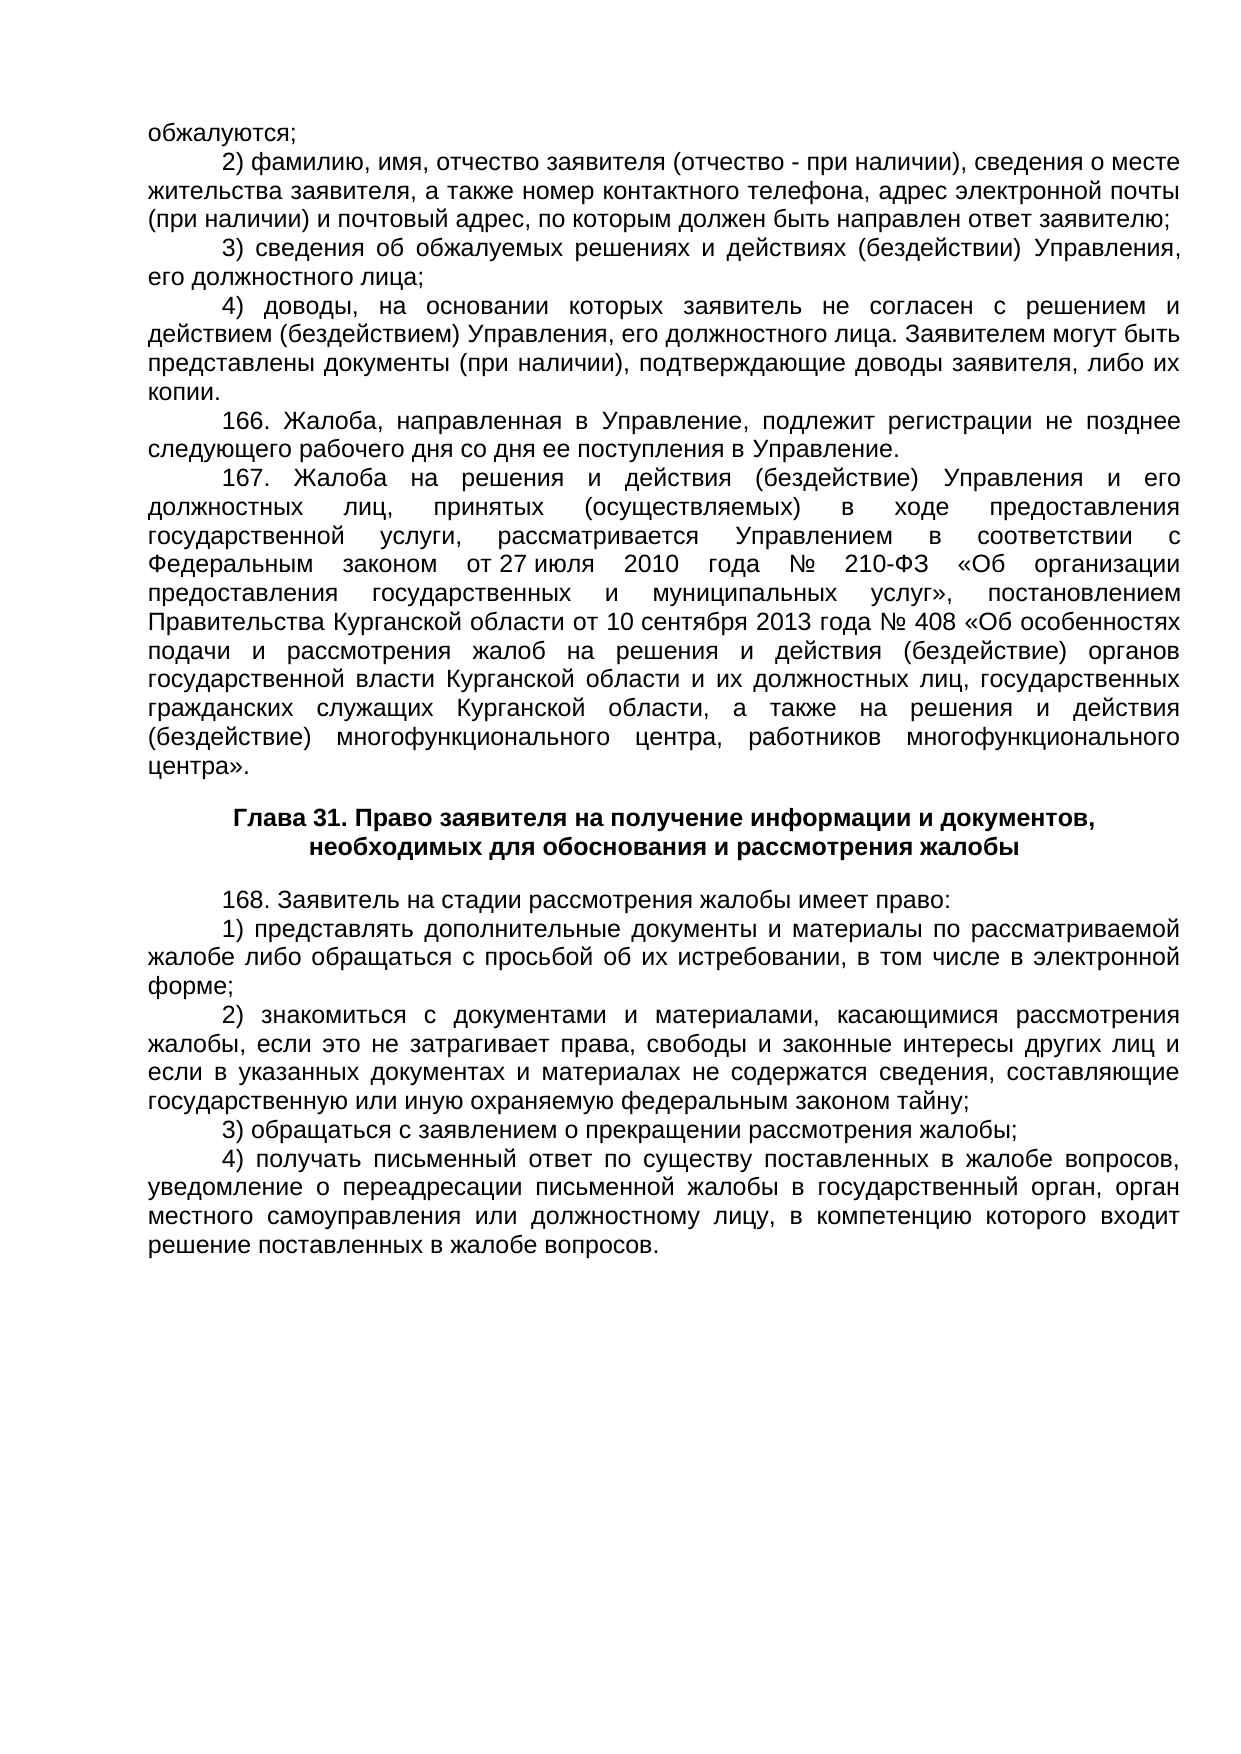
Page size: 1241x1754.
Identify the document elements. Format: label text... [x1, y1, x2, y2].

text 3) сведения об обжалуемых решениях и действиях (бездействии) Управления, его должностного лица; [148, 233, 1181, 291]
text 3) обращаться с заявлением о прекращении рассмотрения жалобы; [148, 1115, 1181, 1143]
text 168. Заявитель на стадии рассмотрения жалобы имеет право: [148, 885, 1181, 913]
text 2) знакомиться с документами и материалами, касающимися рассмотрения жалобы, если это не затрагивает права, свободы и законные интересы других лиц и если в указанных документах и материалах не содержатся сведения, составляющие государственную или иную охраняемую федеральным законом тайну; [148, 1000, 1181, 1115]
text 4) доводы, на основании которых заявитель не согласен с решением и действием (бездействием) Управления, его должностного лица. Заявителем могут быть представлены документы (при наличии), подтверждающие доводы заявителя, либо их копии. [148, 291, 1181, 406]
text обжалуются; [148, 118, 1181, 147]
text 2) фамилию, имя, отчество заявителя (отчество - при наличии), сведения о месте жительства заявителя, а также номер контактного телефона, адрес электронной почты (при наличии) и почтовый адрес, по которым должен быть направлен ответ заявителю; [148, 147, 1181, 233]
text 166. Жалоба, направленная в Управление, подлежит регистрации не позднее следующего рабочего дня со дня ее поступления в Управление. [148, 406, 1181, 463]
text Глава 31. Право заявителя на получение информации и документов, необходимых для обоснования и рассмотрения жалобы [148, 803, 1181, 861]
text 1) представлять дополнительные документы и материалы по рассматриваемой жалобе либо обращаться с просьбой об их истребовании, в том числе в электронной форме; [148, 913, 1181, 1000]
text 167. Жалоба на решения и действия (бездействие) Управления и его должностных лиц, принятых (осуществляемых) в ходе предоставления государственной услуги, рассматривается Управлением в соответствии с Федеральным законом от 27 июля 2010 года № 210-ФЗ «Об организации предоставления государственных и муниципальных услуг», постановлением Правительства Курганской области от 10 сентября 2013 года № 408 «Об особенностях подачи и рассмотрения жалоб на решения и действия (бездействие) органов государственной власти Курганской области и их должностных лиц, государственных гражданских служащих Курганской области, а также на решения и действия (бездействие) многофункционального центра, работников многофункционального центра». [148, 463, 1181, 779]
text 4) получать письменный ответ по существу поставленных в жалобе вопросов, уведомление о переадресации письменной жалобы в государственный орган, орган местного самоуправления или должностному лицу, в компетенцию которого входит решение поставленных в жалобе вопросов. [148, 1143, 1181, 1258]
